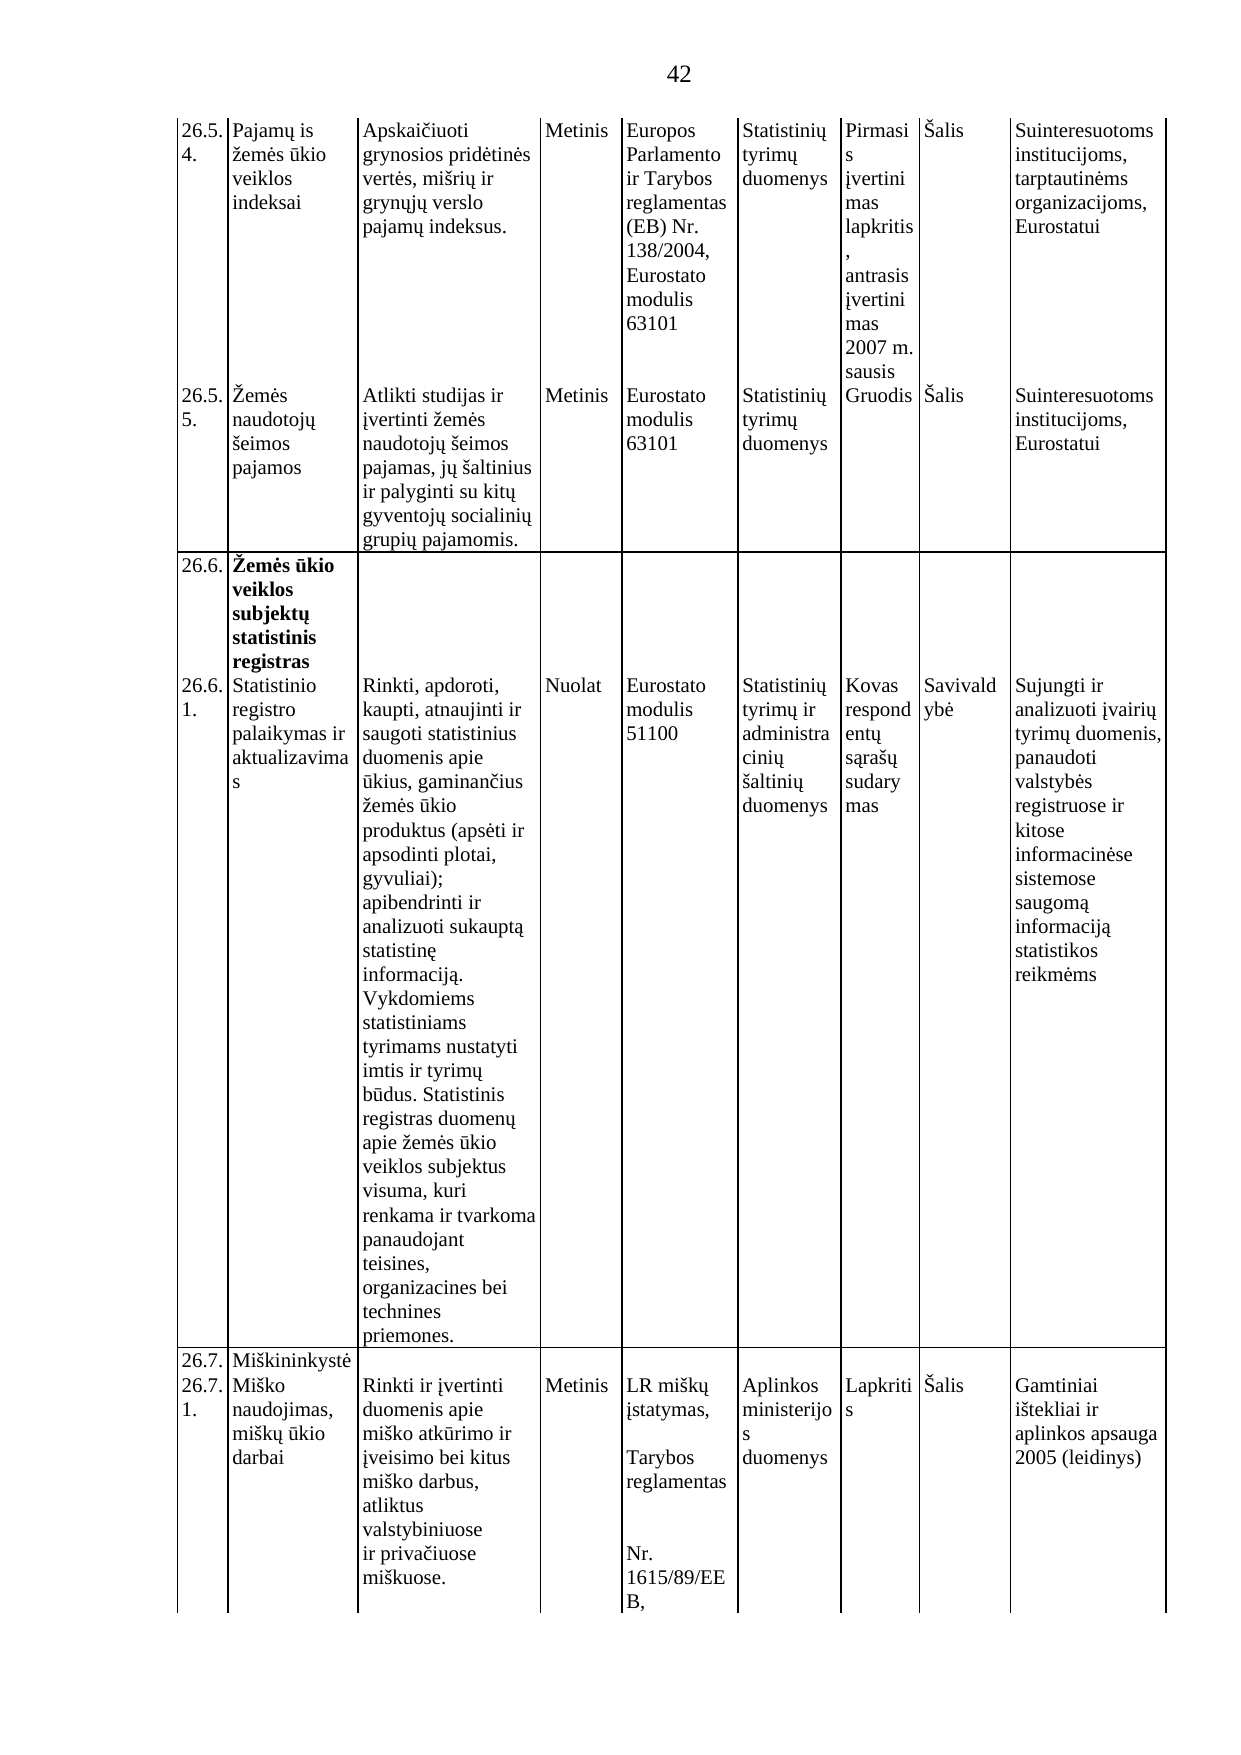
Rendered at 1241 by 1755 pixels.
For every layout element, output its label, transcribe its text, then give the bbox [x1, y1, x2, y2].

table_cell [1167, 383, 1178, 551]
table_cell Metinis [541, 1373, 621, 1445]
table_cell [920, 1348, 1010, 1372]
table_cell duomenys [739, 1445, 840, 1541]
table_cell [842, 1445, 919, 1541]
table_cell Nuolat [541, 673, 621, 1347]
table_cell Pajamų is žemės ūkio veiklos indeksai [229, 118, 357, 383]
table_cell Apskaičiuoti grynosios pridėtinės vertės, mišrių ir grynųjų verslo pajamų indeksus. [359, 118, 540, 383]
table_cell [229, 1541, 357, 1613]
table_cell [920, 1541, 1010, 1613]
table_cell [1011, 1348, 1165, 1372]
table_cell įveisimo bei kitus miško darbus, atliktus valstybiniuose [359, 1445, 540, 1541]
table_cell ir privačiuose miškuose. [359, 1541, 540, 1613]
table_cell 26.7. [178, 1348, 227, 1372]
table_cell [1011, 1541, 1165, 1613]
table_cell [1167, 1347, 1178, 1372]
table_cell darbai [229, 1445, 357, 1541]
table_cell Gamtiniai ištekliai ir aplinkos apsauga [1011, 1373, 1165, 1445]
table_cell Europos Parlamento ir Tarybos reglamentas (EB) Nr. 138/2004, Eurostato modulis 63101 [623, 118, 737, 383]
table_cell Eurostato modulis 63101 [623, 383, 737, 551]
table_cell Atlikti studijas ir įvertinti žemės naudotojų šeimos pajamas, jų šaltinius ir palyginti su kitų gyventojų socialinių grupių pajamomis. [359, 383, 540, 551]
table_cell [739, 553, 840, 673]
table_cell [842, 1348, 919, 1372]
table_cell [1167, 118, 1178, 383]
table_cell 26.5.4. [178, 118, 227, 383]
table_cell [920, 1445, 1010, 1541]
table_cell [842, 1541, 919, 1613]
table_cell 26.7.1. [178, 1373, 227, 1445]
table_cell [623, 553, 737, 673]
table_cell Nr. 1615/89/EEB, [623, 1541, 737, 1613]
table_cell [1167, 673, 1178, 1347]
table_cell Eurostato modulis 51100 [623, 673, 737, 1347]
table_cell Lapkritis [842, 1373, 919, 1445]
table_cell Suinteresuotoms institucijoms, Eurostatui [1011, 383, 1165, 551]
table_cell [541, 1445, 621, 1541]
table_cell [739, 1348, 840, 1372]
table_cell Miškininkystė [229, 1348, 357, 1372]
table_cell Statistinio registro palaikymas ir aktualizavimas [229, 673, 357, 1347]
table_cell [739, 1541, 840, 1613]
table_cell 2005 (leidinys) [1011, 1445, 1165, 1541]
table_cell Tarybos reglamentas [623, 1445, 737, 1541]
table_cell [1011, 553, 1165, 673]
table_cell [920, 553, 1010, 673]
table_cell Rinkti ir įvertinti duomenis apie miško atkūrimo ir [359, 1373, 540, 1445]
table_cell Statistinių tyrimų ir administracinių šaltinių duomenys [739, 673, 840, 1347]
table_cell [178, 1541, 227, 1613]
table_cell Savivaldybė [920, 673, 1010, 1347]
table_cell Sujungti ir analizuoti įvairių tyrimų duomenis, panaudoti valstybės registruose ir kitose informacinėse sistemose saugomą informaciją statistikos reikmėms [1011, 673, 1165, 1347]
table_cell Miško naudojimas, miškų ūkio [229, 1373, 357, 1445]
table_cell Statistinių tyrimų duomenys [739, 118, 840, 383]
table_cell LR miškų įstatymas, [623, 1373, 737, 1445]
table_cell [1167, 1373, 1178, 1445]
table_cell [541, 1541, 621, 1613]
table_cell [1167, 1445, 1178, 1541]
table_cell Žemės naudotojų šeimos pajamos [229, 383, 357, 551]
table_cell Žemės ūkio veiklos subjektų statistinis registras [229, 553, 357, 673]
table_cell 26.5.5. [178, 383, 227, 551]
table_cell Aplinkos ministerijos [739, 1373, 840, 1445]
table_cell [1167, 551, 1178, 673]
table_cell Šalis [920, 383, 1010, 551]
table_cell [1167, 1541, 1178, 1613]
table_cell Statistinių tyrimų duomenys [739, 383, 840, 551]
table_cell [623, 1348, 737, 1372]
table_cell Metinis [541, 383, 621, 551]
table_cell Metinis [541, 118, 621, 383]
table_cell Pirmasis įvertinimas lapkritis, antrasis įvertinimas 2007 m. sausis [842, 118, 919, 383]
table_cell Kovas respondentų sąrašų sudarymas [842, 673, 919, 1347]
table_cell Rinkti, apdoroti, kaupti, atnaujinti ir saugoti statistinius duomenis apie ūkius, gaminančius žemės ūkio produktus (apsėti ir apsodinti plotai, gyvuliai); apibendrinti ir analizuoti sukauptą statistinę informaciją. Vykdomiems statistiniams tyrimams nustatyti imtis ir tyrimų būdus. Statistinis registras duomenų apie žemės ūkio veiklos subjektus visuma, kuri renkama ir tvarkoma panaudojant teisines, organizacines bei technines priemones. [359, 673, 540, 1347]
table_cell [842, 553, 919, 673]
table_cell Gruodis [842, 383, 919, 551]
table_cell Šalis [920, 118, 1010, 383]
table_cell 26.6. [178, 553, 227, 673]
table_cell [541, 553, 621, 673]
table_cell [359, 1348, 540, 1372]
table_cell Suinteresuotoms institucijoms, tarptautinėms organizacijoms, Eurostatui [1011, 118, 1165, 383]
table_cell 26.6.1. [178, 673, 227, 1347]
table_cell [178, 1445, 227, 1541]
table_cell [359, 553, 540, 673]
table_cell [541, 1348, 621, 1372]
table_cell Šalis [920, 1373, 1010, 1445]
